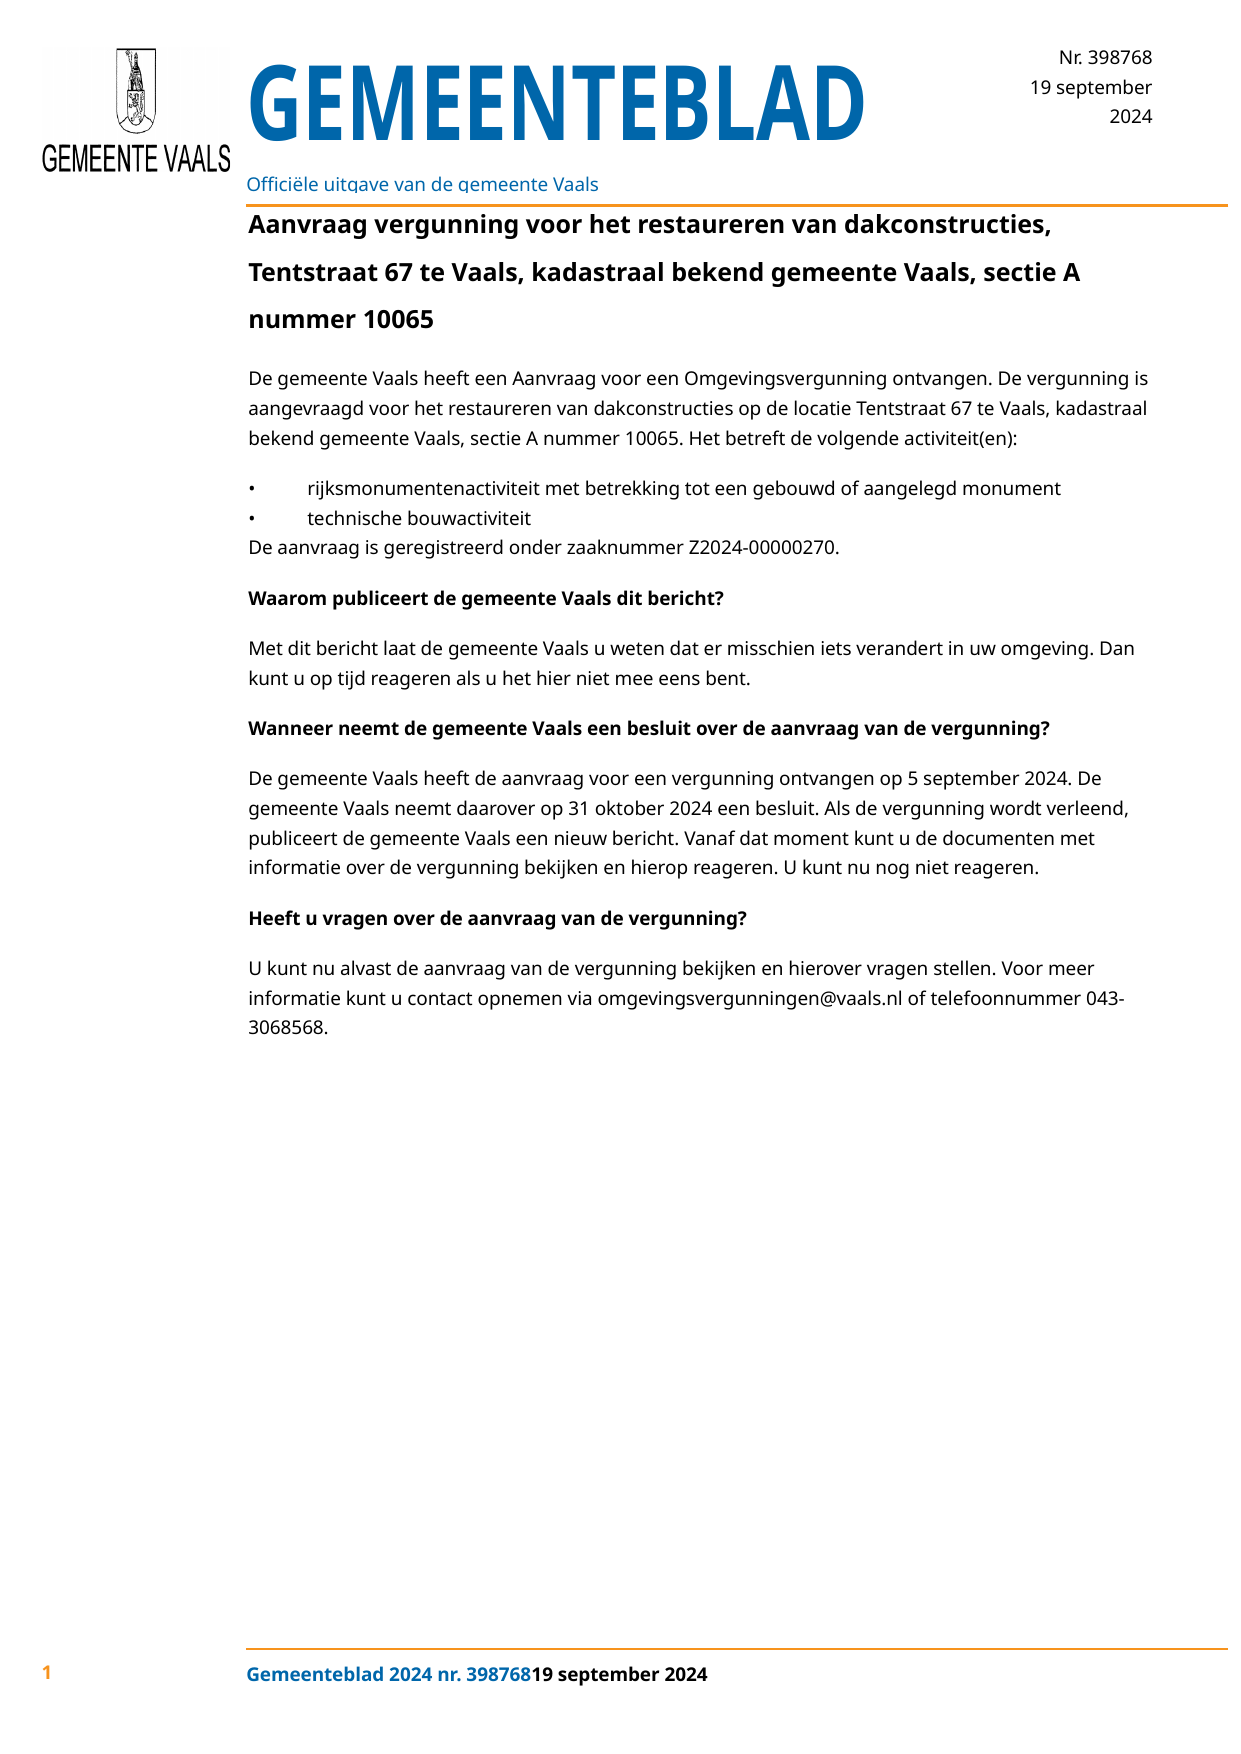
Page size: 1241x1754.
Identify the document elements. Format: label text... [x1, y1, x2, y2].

text Wanneer neemt de gemeente Vaals een besluit over de aanvraag van de vergunning? [248, 715, 1152, 741]
text Waarom publiceert de gemeente Vaals dit bericht? [248, 585, 1152, 610]
text De gemeente Vaals heeft de aanvraag voor een vergunning ontvangen op 5 september 2024. De gemeente Vaals neemt daarover op 31 oktober 2024 een besluit. Als de vergunning wordt verleend, publiceert de gemeente Vaals een nieuw bericht. Vanaf dat moment kunt u de documenten met informatie over de vergunning bekijken en hierop reageren. U kunt nu nog niet reageren. [248, 766, 1152, 880]
picture [41, 47, 231, 172]
text Heeft u vragen over de aanvraag van de vergunning? [248, 905, 1152, 930]
text De aanvraag is geregistreerd onder zaaknummer Z2024-00000270. [248, 534, 1152, 560]
text Aanvraag vergunning voor het restaureren van dakconstructies, Tentstraat 67 te Vaals, kadastraal bekend gemeente Vaals, sectie A nummer 10065 [248, 207, 1152, 336]
list technische bouwactiviteit [248, 505, 1152, 530]
text De gemeente Vaals heeft een Aanvraag voor een Omgevingsvergunning ontvangen. De vergunning is aangevraagd voor het restaureren van dakconstructies op de locatie Tentstraat 67 te Vaals, kadastraal bekend gemeente Vaals, sectie A nummer 10065. Het betreft de volgende activiteit(en): [248, 366, 1152, 450]
list rijksmonumentenactiviteit met betrekking tot een gebouwd of aangelegd monument [248, 475, 1152, 501]
text Met dit bericht laat de gemeente Vaals u weten dat er misschien iets verandert in uw omgeving. Dan kunt u op tijd reageren als u het hier niet mee eens bent. [248, 635, 1152, 690]
text U kunt nu alvast de aanvraag van de vergunning bekijken en hierover vragen stellen. Voor meer informatie kunt u contact opnemen via omgevingsvergunningen@vaals.nl of telefoonnummer 043-3068568. [248, 955, 1152, 1040]
